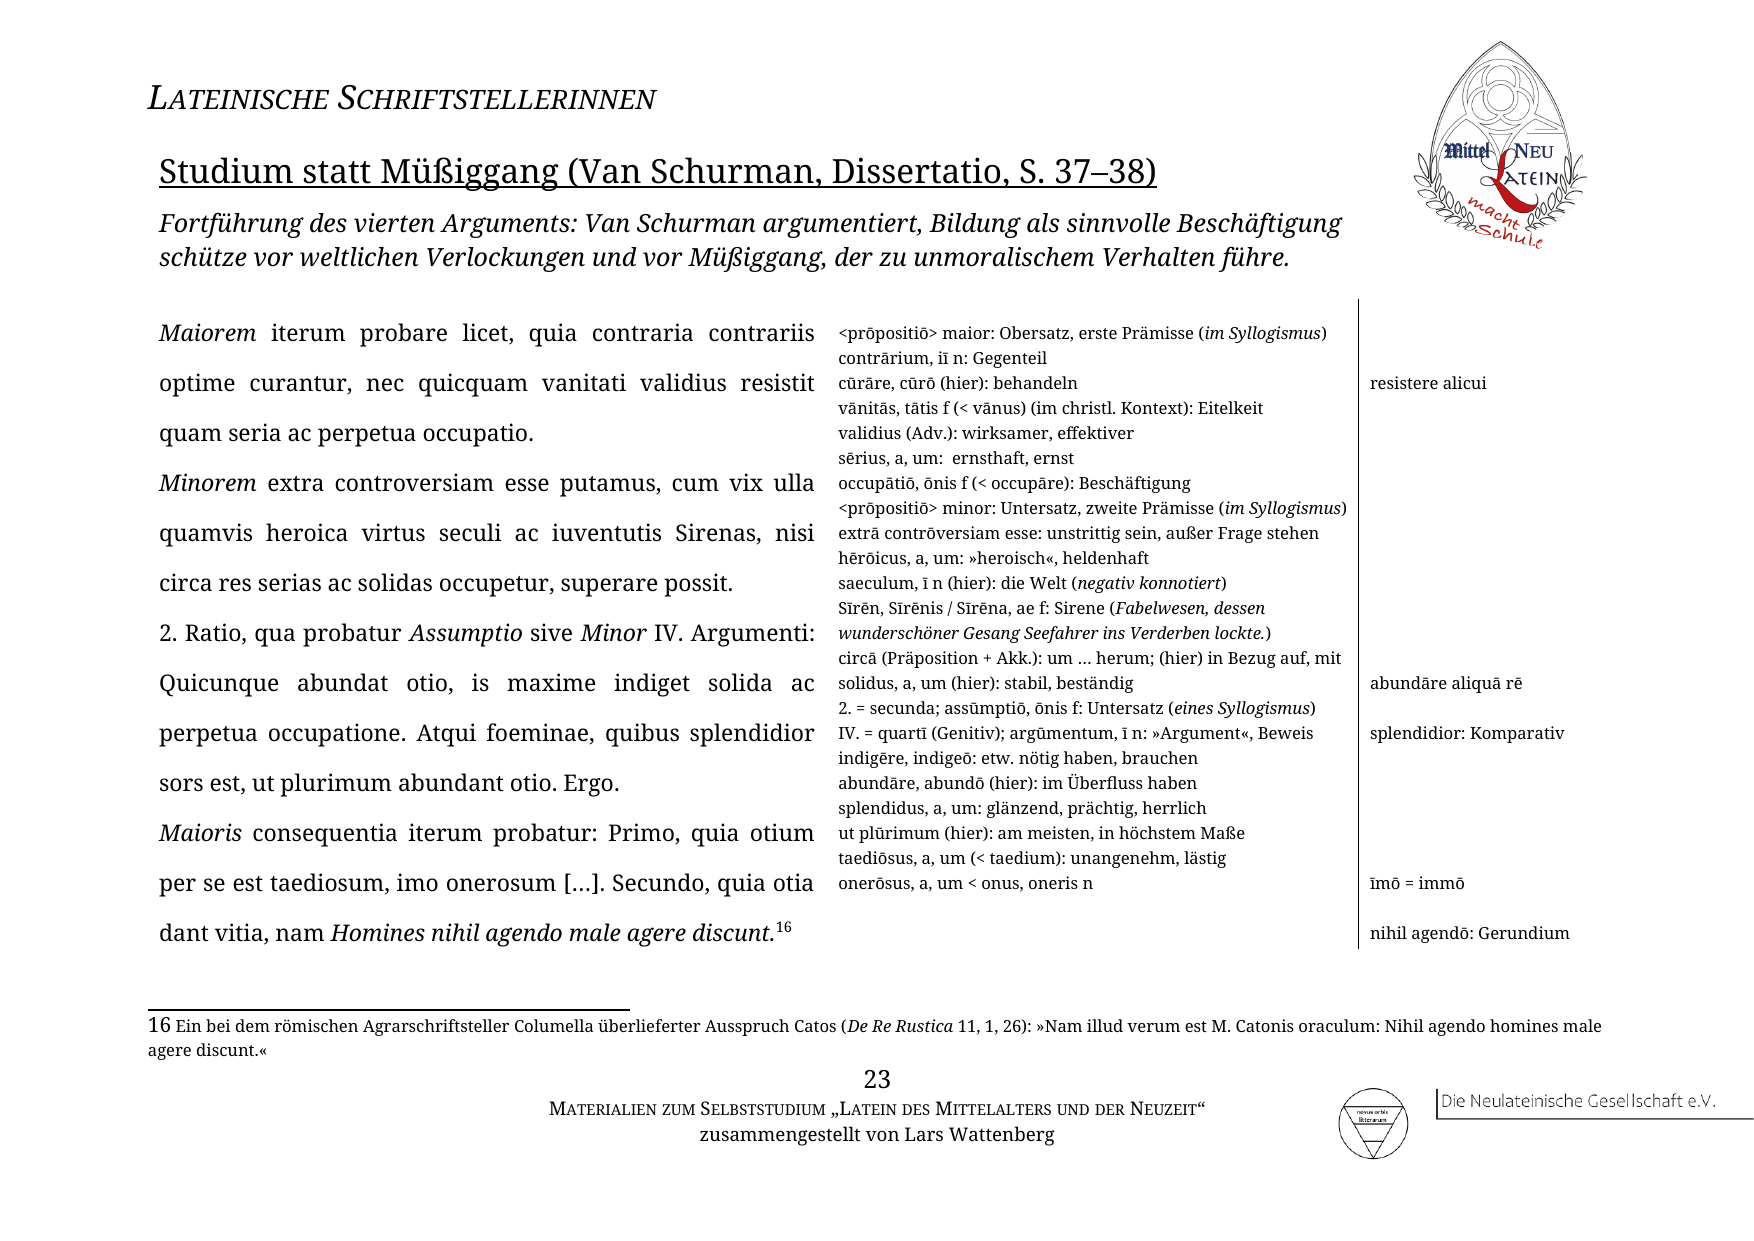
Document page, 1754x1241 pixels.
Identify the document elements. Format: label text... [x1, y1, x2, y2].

table_header Studium statt Müßiggang (Van Schurman, Dissertatio, S. 37–38) [148, 148, 1358, 206]
table_cell resistere alicui abundāre aliquā rē splendidior: Komparativ īmō = immō nihil agendō: Gerundium [1359, 299, 1698, 949]
table_cell Maiorem iterum probare licet, quia contraria contrariis optime curantur, nec quicquam vanitati validius resistit quam seria ac perpetua occupatio. Minorem extra controversiam esse putamus, cum vix ulla quamvis heroica virtus seculi ac iuventutis Sirenas, nisi circa res serias ac solidas occupetur, superare possit. 2. Ratio, qua probatur Assumptio sive Minor IV. Argumenti: Quicunque abundat otio, is maxime indiget solida ac perpetua occupatione. Atqui foeminae, quibus splendidior sors est, ut plurimum abundant otio. Ergo. Maioris consequentia iterum probatur: Primo, quia otium per se est taediosum, imo onerosum […]. Secundo, quia otia dant vitia, nam Homines nihil agendo male agere discunt. [148, 299, 827, 949]
table_cell Fortführung des vierten Arguments: Van Schurman argumentiert, Bildung als sinnvolle Beschäftigung schütze vor weltlichen Verlockungen und vor Müßiggang, der zu unmoralischem Verhalten führe. [148, 206, 1358, 299]
table_cell <prōpositiō> maior: Obersatz, erste Prämisse (im Syllogismus) contrārium, iī n: Gegenteil cūrāre, cūrō (hier): behandeln vānitās, tātis f (< vānus) (im christl. Kontext): Eitelkeit validius (Adv.): wirksamer, effektiver sērius, a, um: ernsthaft, ernst occupātiō, ōnis f (< occupāre): Beschäftigung <prōpositiō> minor: Untersatz, zweite Prämisse (im Syllogismus) extrā contrōversiam esse: unstrittig sein, außer Frage stehen hērōicus, a, um: »heroisch«, heldenhaft saeculum, ī n (hier): die Welt (negativ konnotiert) Sīrēn, Sīrēnis / Sīrēna, ae f: Sirene (Fabelwesen, dessen wunderschöner Gesang Seefahrer ins Verderben lockte.) circā (Präposition + Akk.): um … herum; (hier) in Bezug auf, mit solidus, a, um (hier): stabil, beständig 2. = secunda; assūmptiō, ōnis f: Untersatz (eines Syllogismus) IV. = quartī (Genitiv); argūmentum, ī n: »Argument«, Beweis indigēre, indigeō: etw. nötig haben, brauchen abundāre, abundō (hier): im Überfluss haben splendidus, a, um: glänzend, prächtig, herrlich ut plūrimum (hier): am meisten, in höchstem Maße taediōsus, a, um (< taedium): unangenehm, lästig onerōsus, a, um < onus, oneris n [827, 299, 1358, 949]
table_cell [1359, 206, 1698, 299]
table_header [1359, 148, 1698, 206]
